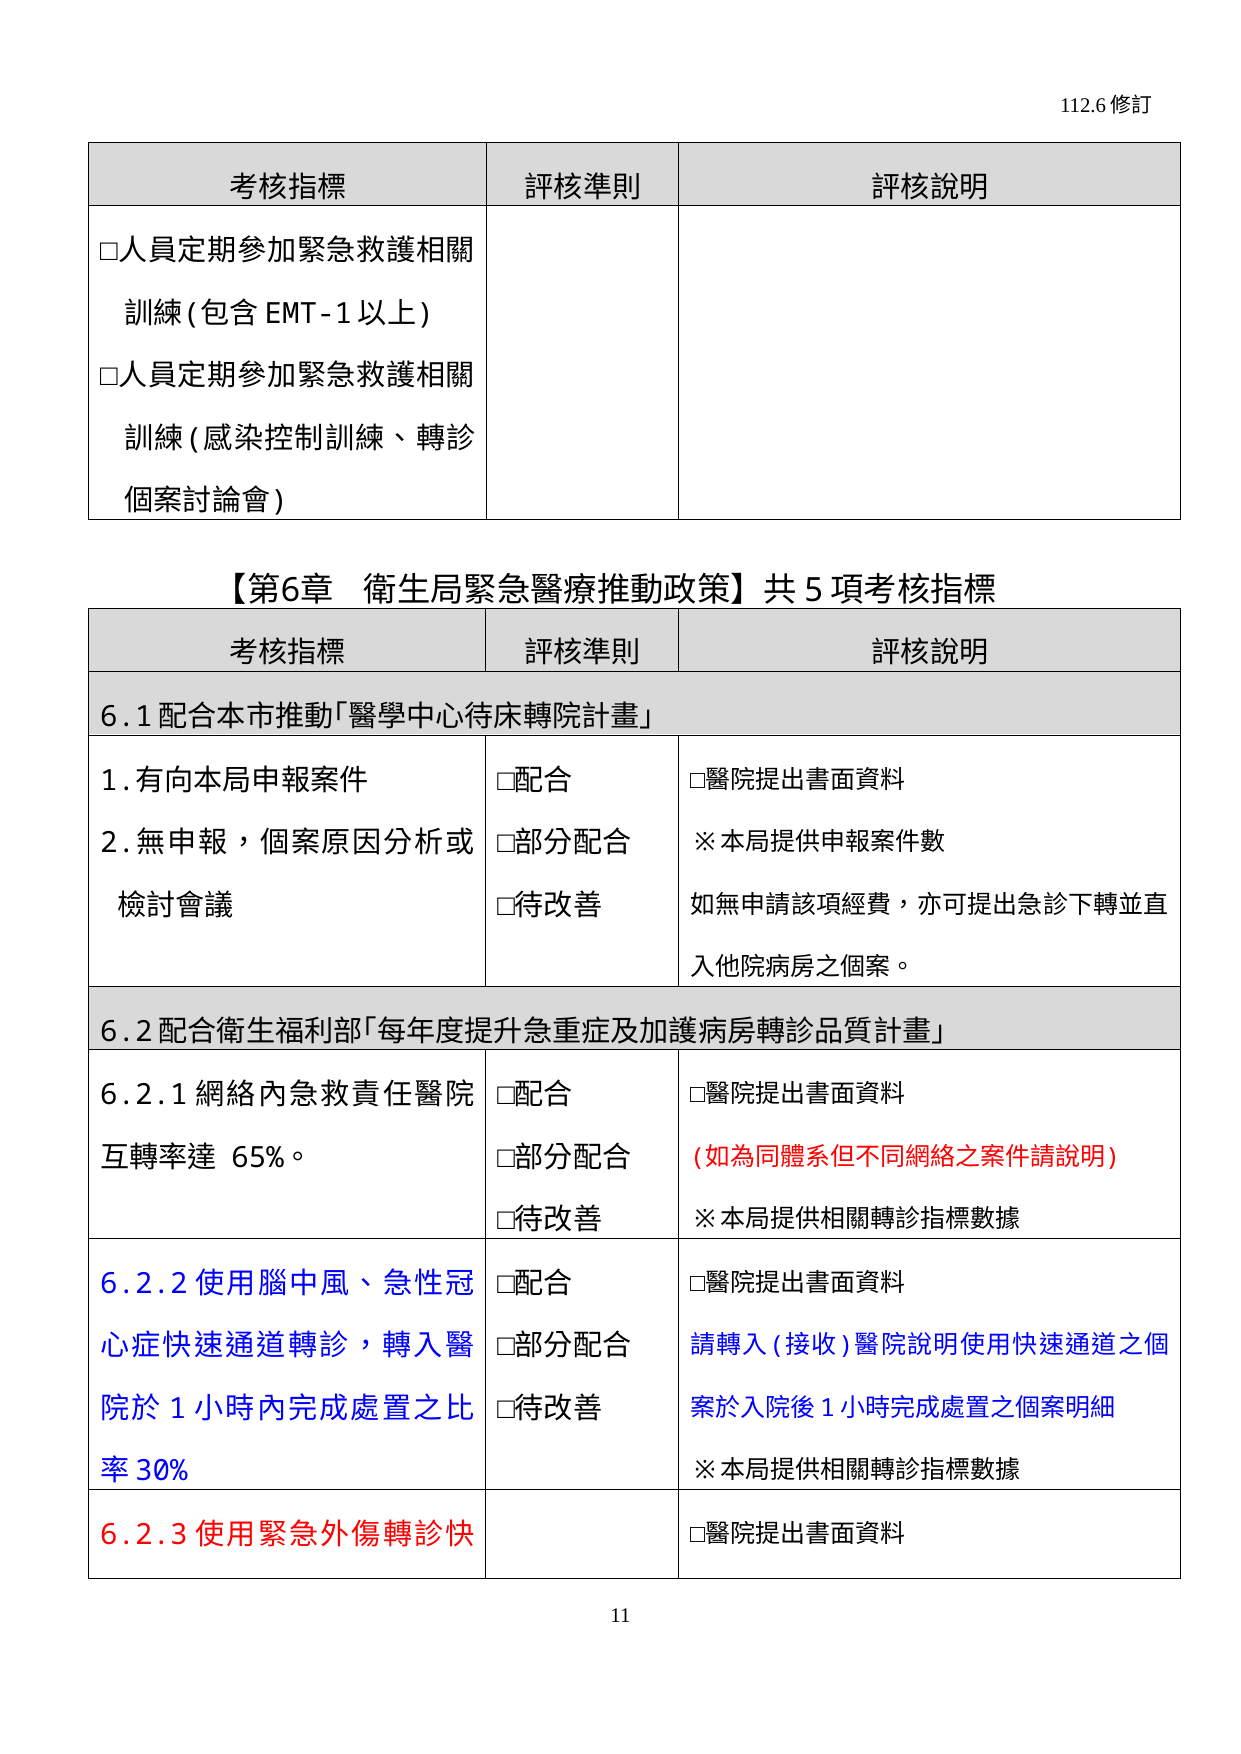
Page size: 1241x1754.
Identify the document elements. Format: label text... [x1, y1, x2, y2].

table_cell 6.2.1網絡內急救責任醫院互轉率達 65%。 [89, 1050, 485, 1238]
table_header 評核準則 [487, 143, 678, 205]
table_cell □配合 □部分配合 □待改善 [486, 1050, 678, 1238]
table_header 考核指標 [89, 143, 486, 205]
table_cell [679, 206, 1180, 519]
table_cell □配合 □部分配合 □待改善 [486, 1239, 678, 1489]
table_cell □配合 □部分配合 □待改善 [486, 736, 678, 986]
table_cell 6.2配合衛生福利部｢每年度提升急重症及加護病房轉診品質計畫｣ [89, 987, 1180, 1049]
table_cell [486, 1490, 678, 1578]
table_cell □醫院提出書面資料 [679, 1490, 1180, 1578]
table_cell 6.2.3使用緊急外傷轉診快 [89, 1490, 485, 1578]
table_cell 1.有向本局申報案件 2.無申報，個案原因分析或檢討會議 [89, 736, 485, 986]
table_cell □人員定期參加緊急救護相關訓練(包含EMT-1以上) □人員定期參加緊急救護相關訓練(感染控制訓練、轉診個案討論會) [89, 206, 486, 519]
list 衛生局緊急醫療推動政策】共5項考核指標 [214, 545, 1152, 607]
table_cell □醫院提出書面資料 (如為同體系但不同網絡之案件請說明) ※本局提供相關轉診指標數據 [679, 1050, 1180, 1238]
table_cell [487, 206, 678, 519]
table_header 評核準則 [486, 609, 678, 671]
table_header 評核說明 [679, 609, 1180, 671]
table_cell 6.2.2使用腦中風、急性冠心症快速通道轉診，轉入醫院於1小時內完成處置之比率30% [89, 1239, 485, 1489]
table_header 考核指標 [89, 609, 485, 671]
table_header 評核說明 [679, 143, 1180, 205]
table_cell □醫院提出書面資料 請轉入(接收)醫院說明使用快速通道之個案於入院後1小時完成處置之個案明細 ※本局提供相關轉診指標數據 [679, 1239, 1180, 1489]
table_cell 6.1配合本市推動｢醫學中心待床轉院計畫｣ [89, 672, 1180, 734]
table_cell □醫院提出書面資料 ※本局提供申報案件數 如無申請該項經費，亦可提出急診下轉並直入他院病房之個案。 [679, 736, 1180, 986]
